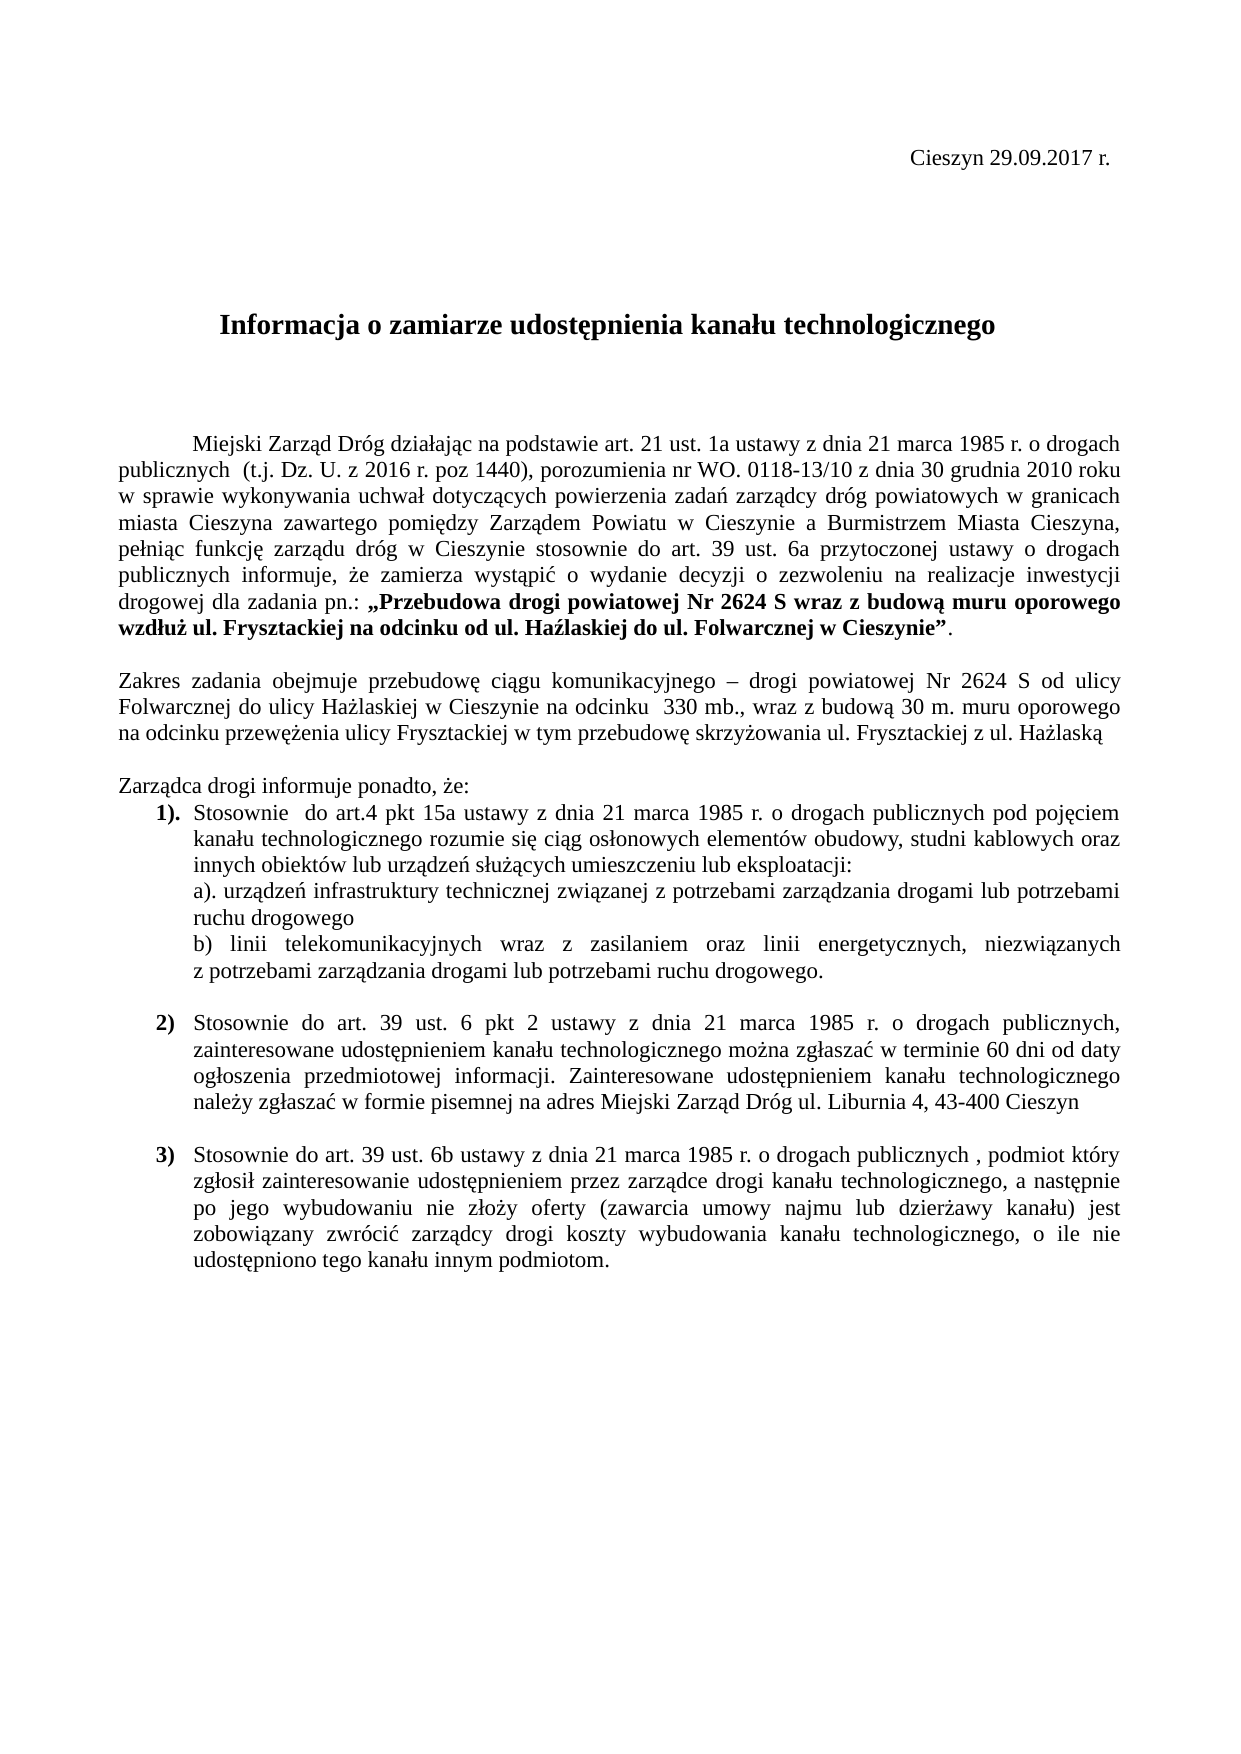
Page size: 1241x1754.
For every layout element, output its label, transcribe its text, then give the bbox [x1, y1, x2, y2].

list Stosownie do art.4 pkt 15a ustawy z dnia 21 marca 1985 r. o drogach publicznych pod pojęciem kanału technologicznego rozumie się ciąg osłonowych elementów obudowy, studni kablowych oraz innych obiektów lub urządzeń służących umieszczeniu lub eksploatacji: [156, 798, 1122, 878]
text Informacja o zamiarze udostępnienia kanału technologicznego [99, 307, 1122, 341]
list Stosownie do art. 39 ust. 6b ustawy z dnia 21 marca 1985 r. o drogach publicznych , podmiot który zgłosił zainteresowanie udostępnieniem przez zarządce drogi kanału technologicznego, a następnie po jego wybudowaniu nie złoży oferty (zawarcia umowy najmu lub dzierżawy kanału) jest zobowiązany zwrócić zarządcy drogi koszty wybudowania kanału technologicznego, o ile nie udostępniono tego kanału innym podmiotom. [156, 1141, 1122, 1273]
list b) linii telekomunikacyjnych wraz z zasilaniem oraz linii energetycznych, niezwiązanych z potrzebami zarządzania drogami lub potrzebami ruchu drogowego. [156, 930, 1122, 983]
text Miejski Zarząd Dróg działając na podstawie art. 21 ust. 1a ustawy z dnia 21 marca 1985 r. o drogach publicznych (t.j. Dz. U. z 2016 r. poz 1440), porozumienia nr WO. 0118-13/10 z dnia 30 grudnia 2010 roku w sprawie wykonywania uchwał dotyczących powierzenia zadań zarządcy dróg powiatowych w granicach miasta Cieszyna zawartego pomiędzy Zarządem Powiatu w Cieszynie a Burmistrzem Miasta Cieszyna, pełniąc funkcję zarządu dróg w Cieszynie stosownie do art. 39 ust. 6a przytoczonej ustawy o drogach publicznych informuje, że zamierza wystąpić o wydanie decyzji o zezwoleniu na realizacje inwestycji drogowej dla zadania pn.: „Przebudowa drogi powiatowej Nr 2624 S wraz z budową muru oporowego wzdłuż ul. Frysztackiej na odcinku od ul. Haźlaskiej do ul. Folwarcznej w Cieszynie”. [118, 429, 1122, 640]
text Zarządca drogi informuje ponadto, że: [118, 772, 1122, 798]
list Stosownie do art. 39 ust. 6 pkt 2 ustawy z dnia 21 marca 1985 r. o drogach publicznych, zainteresowane udostępnieniem kanału technologicznego można zgłaszać w terminie 60 dni od daty ogłoszenia przedmiotowej informacji. Zainteresowane udostępnieniem kanału technologicznego należy zgłaszać w formie pisemnej na adres Miejski Zarząd Dróg ul. Liburnia 4, 43-400 Cieszyn [156, 1009, 1122, 1115]
text Cieszyn 29.09.2017 r. [99, 144, 1122, 171]
text Zakres zadania obejmuje przebudowę ciągu komunikacyjnego – drogi powiatowej Nr 2624 S od ulicy Folwarcznej do ulicy Hażlaskiej w Cieszynie na odcinku 330 mb., wraz z budową 30 m. muru oporowego na odcinku przewężenia ulicy Frysztackiej w tym przebudowę skrzyżowania ul. Frysztackiej z ul. Hażlaską [118, 667, 1122, 746]
list a). urządzeń infrastruktury technicznej związanej z potrzebami zarządzania drogami lub potrzebami ruchu drogowego [156, 878, 1122, 930]
